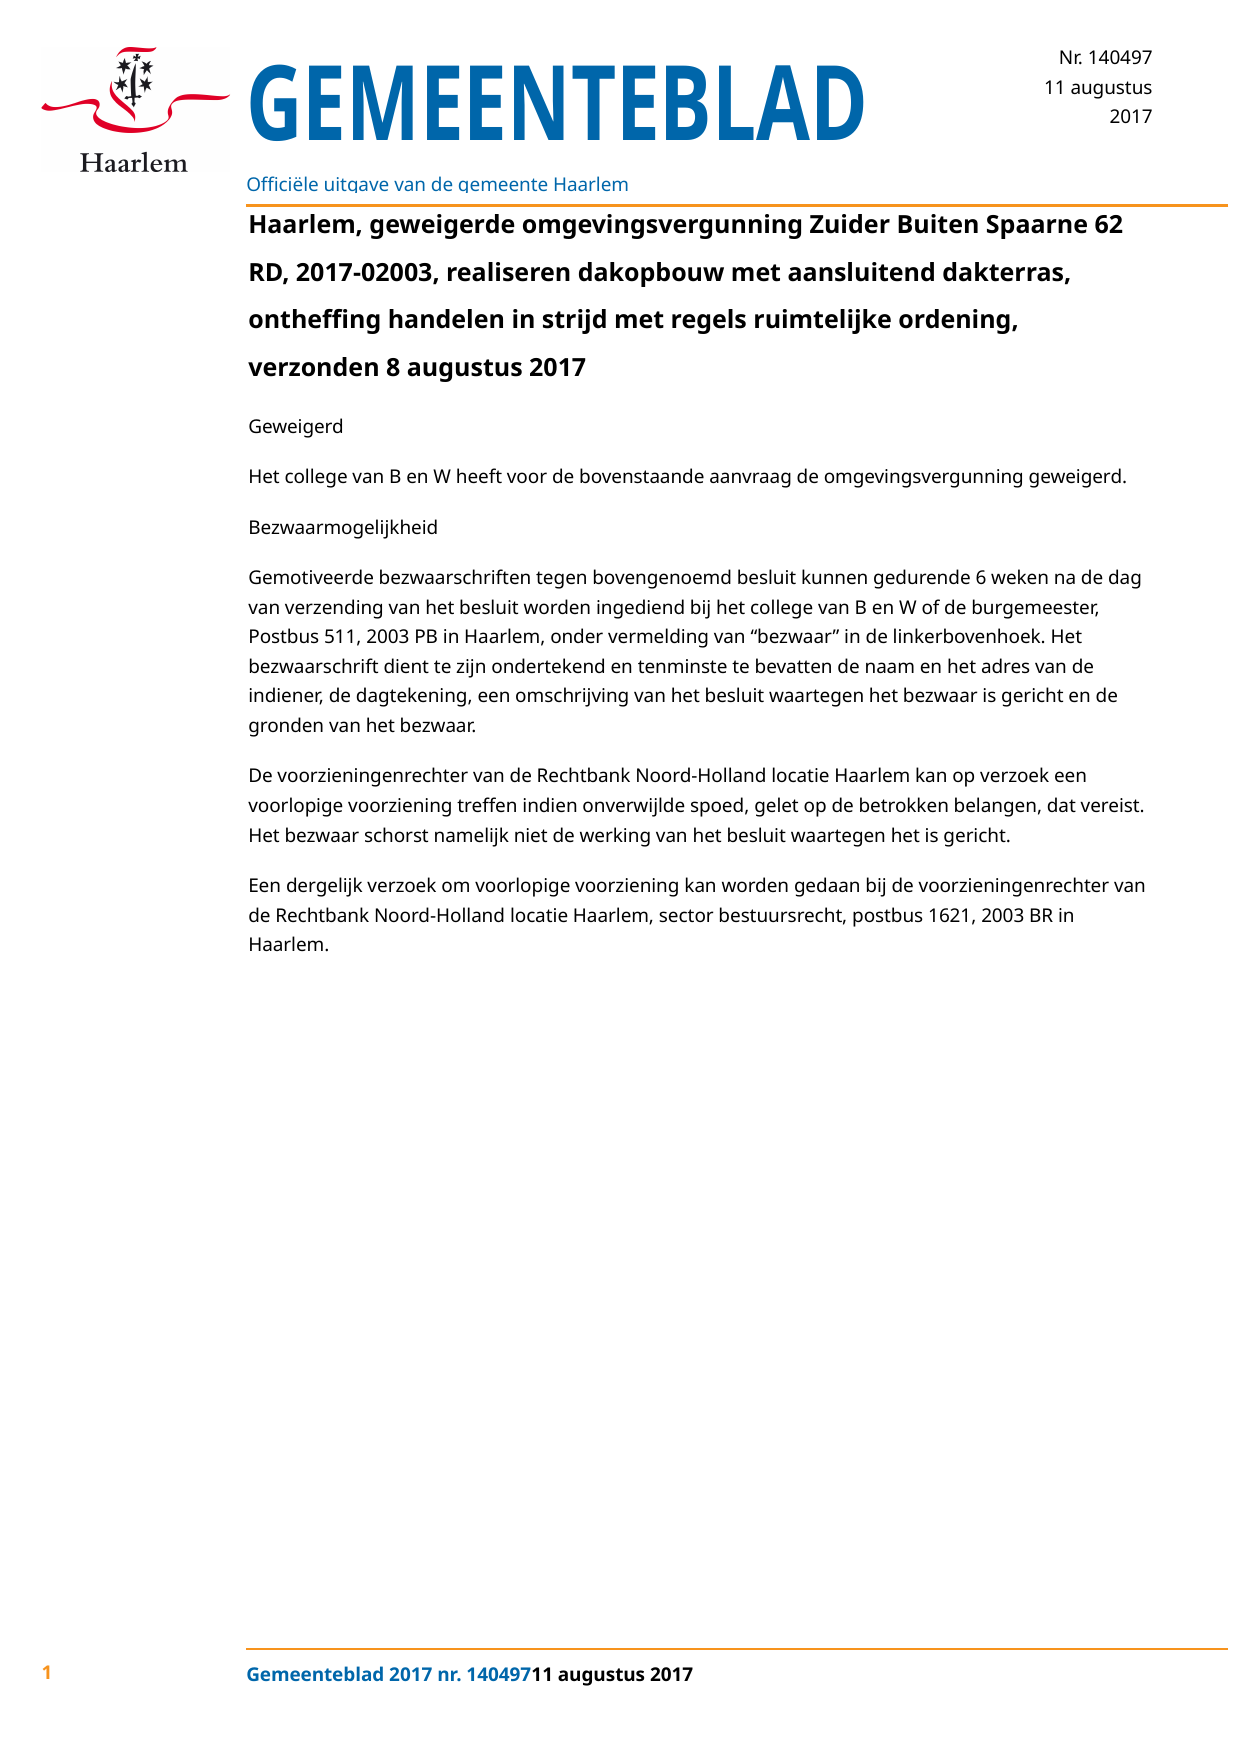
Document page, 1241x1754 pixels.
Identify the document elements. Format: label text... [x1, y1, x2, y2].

text Haarlem, geweigerde omgevingsvergunning Zuider Buiten Spaarne 62 RD, 2017-02003, realiseren dakopbouw met aansluitend dakterras, ontheffing handelen in strijd met regels ruimtelijke ordening, verzonden 8 augustus 2017 [248, 207, 1152, 384]
text Geweigerd [248, 413, 1152, 439]
text Een dergelijk verzoek om voorlopige voorziening kan worden gedaan bij de voorzieningenrechter van de Rechtbank Noord-Holland locatie Haarlem, sector bestuursrecht, postbus 1621, 2003 BR in Haarlem. [248, 872, 1152, 957]
text De voorzieningenrechter van de Rechtbank Noord-Holland locatie Haarlem kan op verzoek een voorlopige voorziening treffen indien onverwijlde spoed, gelet op de betrokken belangen, dat vereist. Het bezwaar schorst namelijk niet de werking van het besluit waartegen het is gericht. [248, 763, 1152, 848]
text Gemotiveerde bezwaarschriften tegen bovengenoemd besluit kunnen gedurende 6 weken na de dag van verzending van het besluit worden ingediend bij het college van B en W of de burgemeester, Postbus 511, 2003 PB in Haarlem, onder vermelding van “bezwaar” in de linkerbovenhoek. Het bezwaarschrift dient te zijn ondertekend en tenminste te bevatten de naam en het adres van de indiener, de dagtekening, een omschrijving van het besluit waartegen het bezwaar is gericht en de gronden van het bezwaar. [248, 564, 1152, 738]
text Het college van B en W heeft voor de bovenstaande aanvraag de omgevingsvergunning geweigerd. [248, 463, 1152, 489]
text Bezwaarmogelijkheid [248, 514, 1152, 540]
picture [41, 47, 231, 172]
